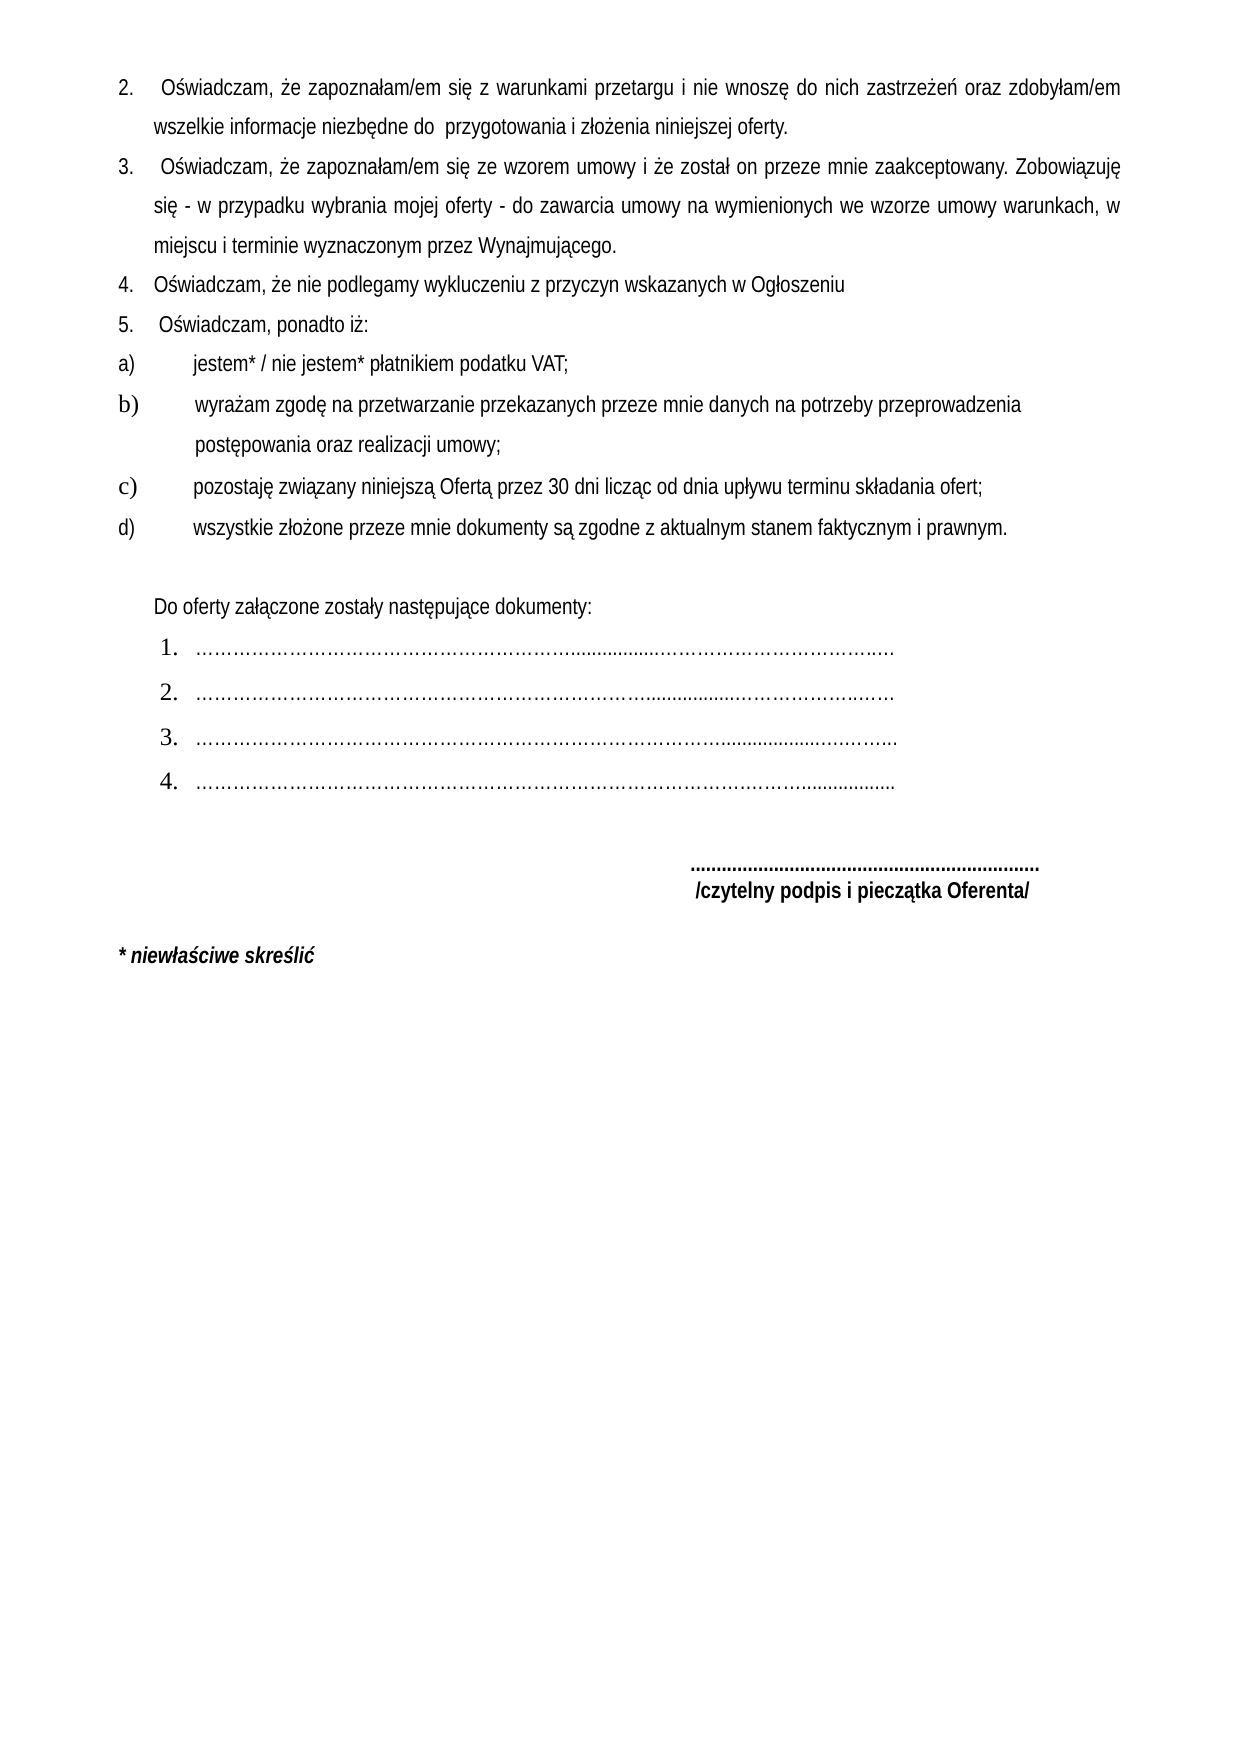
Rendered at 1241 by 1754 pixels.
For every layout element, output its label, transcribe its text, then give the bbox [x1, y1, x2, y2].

list …………………………………………………………………………...................….……... [159, 722, 1122, 750]
list …………………………………………………………………………….……….................. [159, 766, 1122, 795]
list jestem* / nie jestem* płatnikiem podatku VAT; [118, 350, 1122, 376]
text * niewłaściwe skreślić [118, 942, 1122, 969]
list wszystkie złożone przeze mnie dokumenty są zgodne z aktualnym stanem faktycznym i prawnym. [118, 514, 1122, 540]
list Do oferty załączone zostały następujące dokumenty: [118, 593, 1122, 619]
list Oświadczam, że zapoznałam/em się ze wzorem umowy i że został on przeze mnie zaakceptowany. Zobowiązuję się - w przypadku wybrania mojej oferty - do zawarcia umowy na wymienionych we wzorze umowy warunkach, w miejscu i terminie wyznaczonym przez Wynajmującego. [118, 153, 1122, 258]
text ................................................................... [118, 850, 1122, 877]
list ……………………………………………………………….................………………..…… [159, 677, 1122, 706]
list …………………………………………………….................……………………………..… [159, 632, 1122, 661]
list wyrażam zgodę na przetwarzanie przekazanych przeze mnie danych na potrzeby przeprowadzenia postępowania oraz realizacji umowy; [118, 389, 1122, 458]
list pozostaję związany niniejszą Ofertą przez 30 dni licząc od dnia upływu terminu składania ofert; [118, 471, 1122, 500]
list Oświadczam, że nie podlegamy wykluczeniu z przyczyn wskazanych w Ogłoszeniu [118, 271, 1122, 297]
text /czytelny podpis i pieczątka Oferenta/ [118, 877, 1122, 903]
list Oświadczam, że zapoznałam/em się z warunkami przetargu i nie wnoszę do nich zastrzeżeń oraz zdobyłam/em wszelkie informacje niezbędne do przygotowania i złożenia niniejszej oferty. [118, 74, 1122, 139]
list Oświadczam, ponadto iż: [118, 311, 1122, 337]
